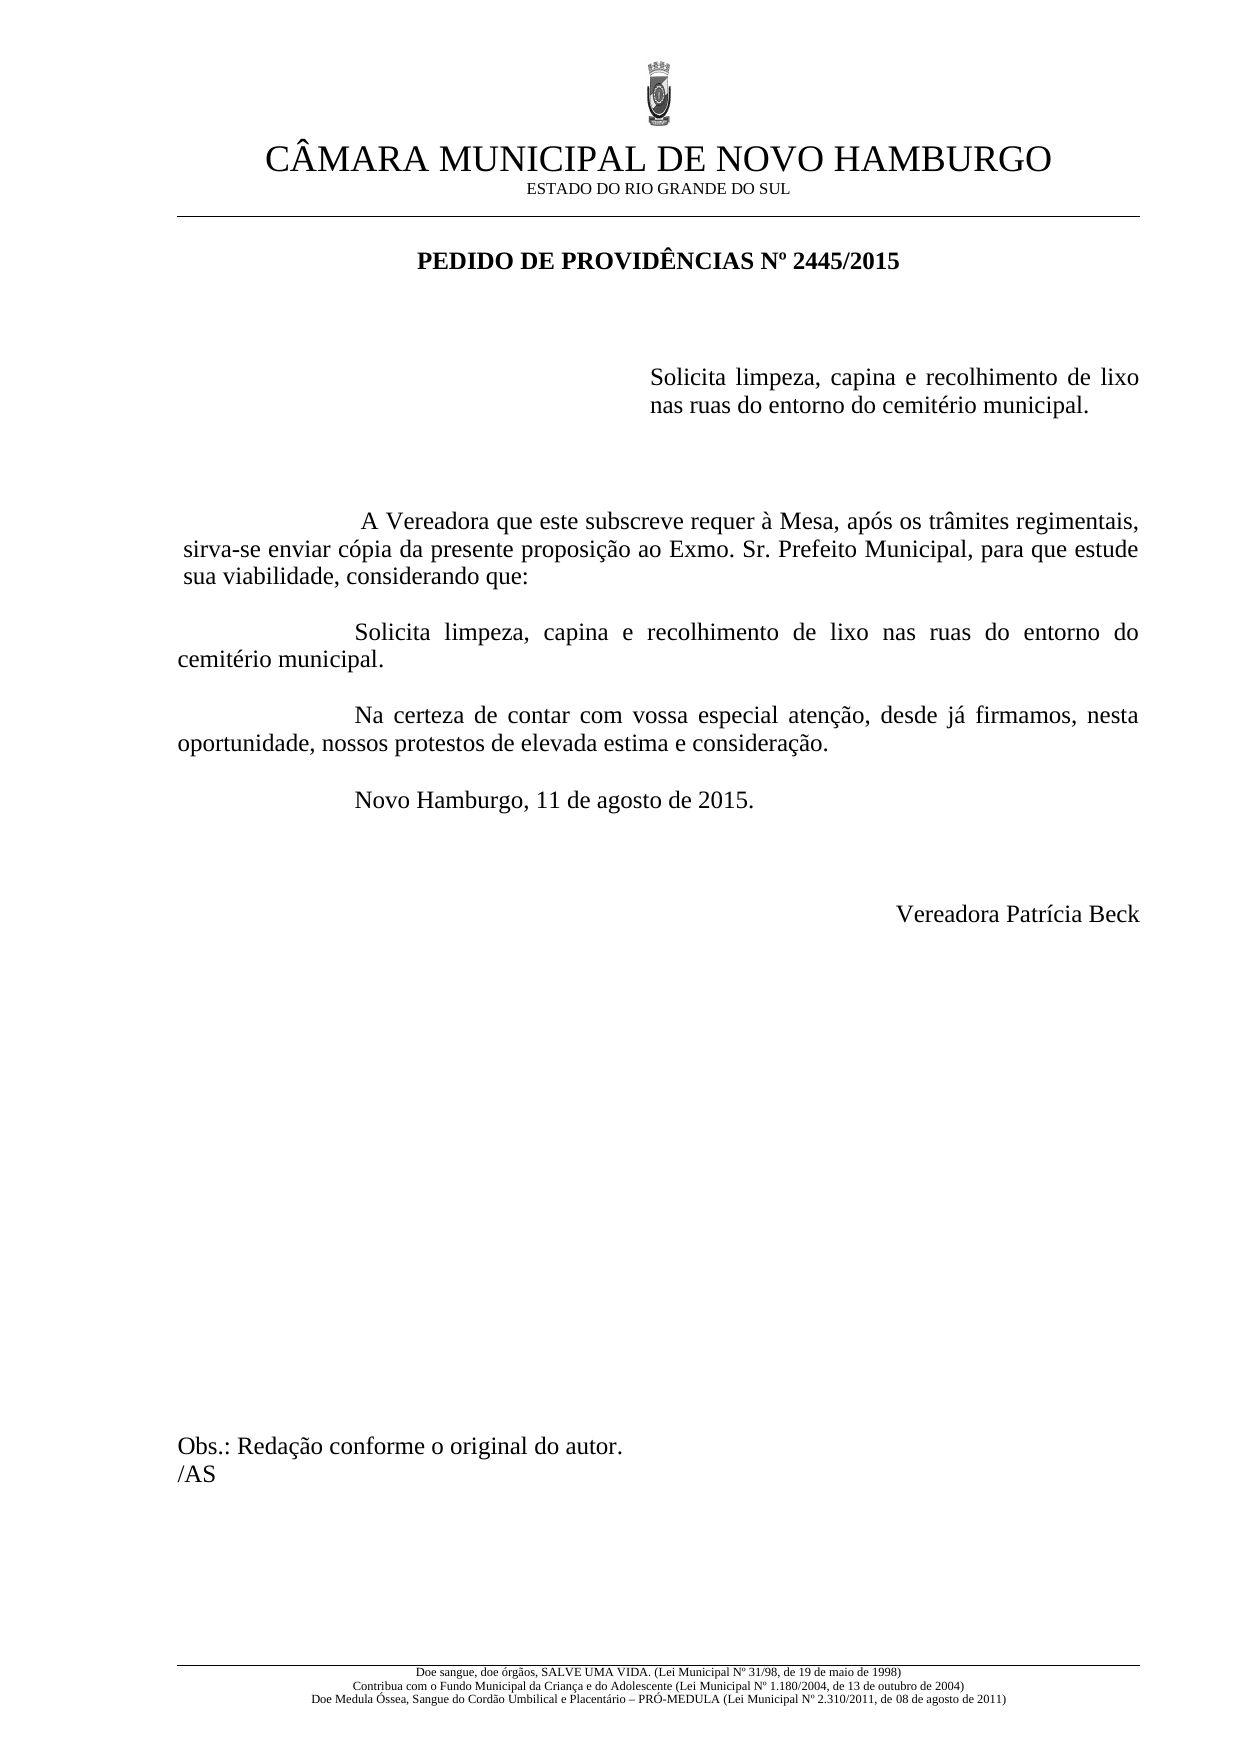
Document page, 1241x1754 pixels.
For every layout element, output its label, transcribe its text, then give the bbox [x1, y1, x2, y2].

text Obs.: Redação conforme o original do autor. [177, 1432, 1140, 1460]
list Solicita limpeza, capina e recolhimento de lixo nas ruas do entorno do cemitério municipal. [650, 363, 1140, 418]
text Solicita limpeza, capina e recolhimento de lixo nas ruas do entorno do cemitério municipal. [177, 618, 1140, 673]
text Novo Hamburgo, 11 de agosto de 2015. [177, 786, 1140, 813]
text Vereadora Patrícia Beck [177, 900, 1140, 928]
text /AS [177, 1460, 1140, 1487]
text A Vereadora que este subscreve requer à Mesa, após os trâmites regimentais, sirva-se enviar cópia da presente proposição ao Exmo. Sr. Prefeito Municipal, para que estude sua viabilidade, considerando que: [183, 507, 1140, 590]
text PEDIDO DE PROVIDÊNCIAS Nº 2445/2015 [177, 247, 1140, 274]
text Na certeza de contar com vossa especial atenção, desde já firmamos, nesta oportunidade, nossos protestos de elevada estima e consideração. [177, 701, 1140, 756]
